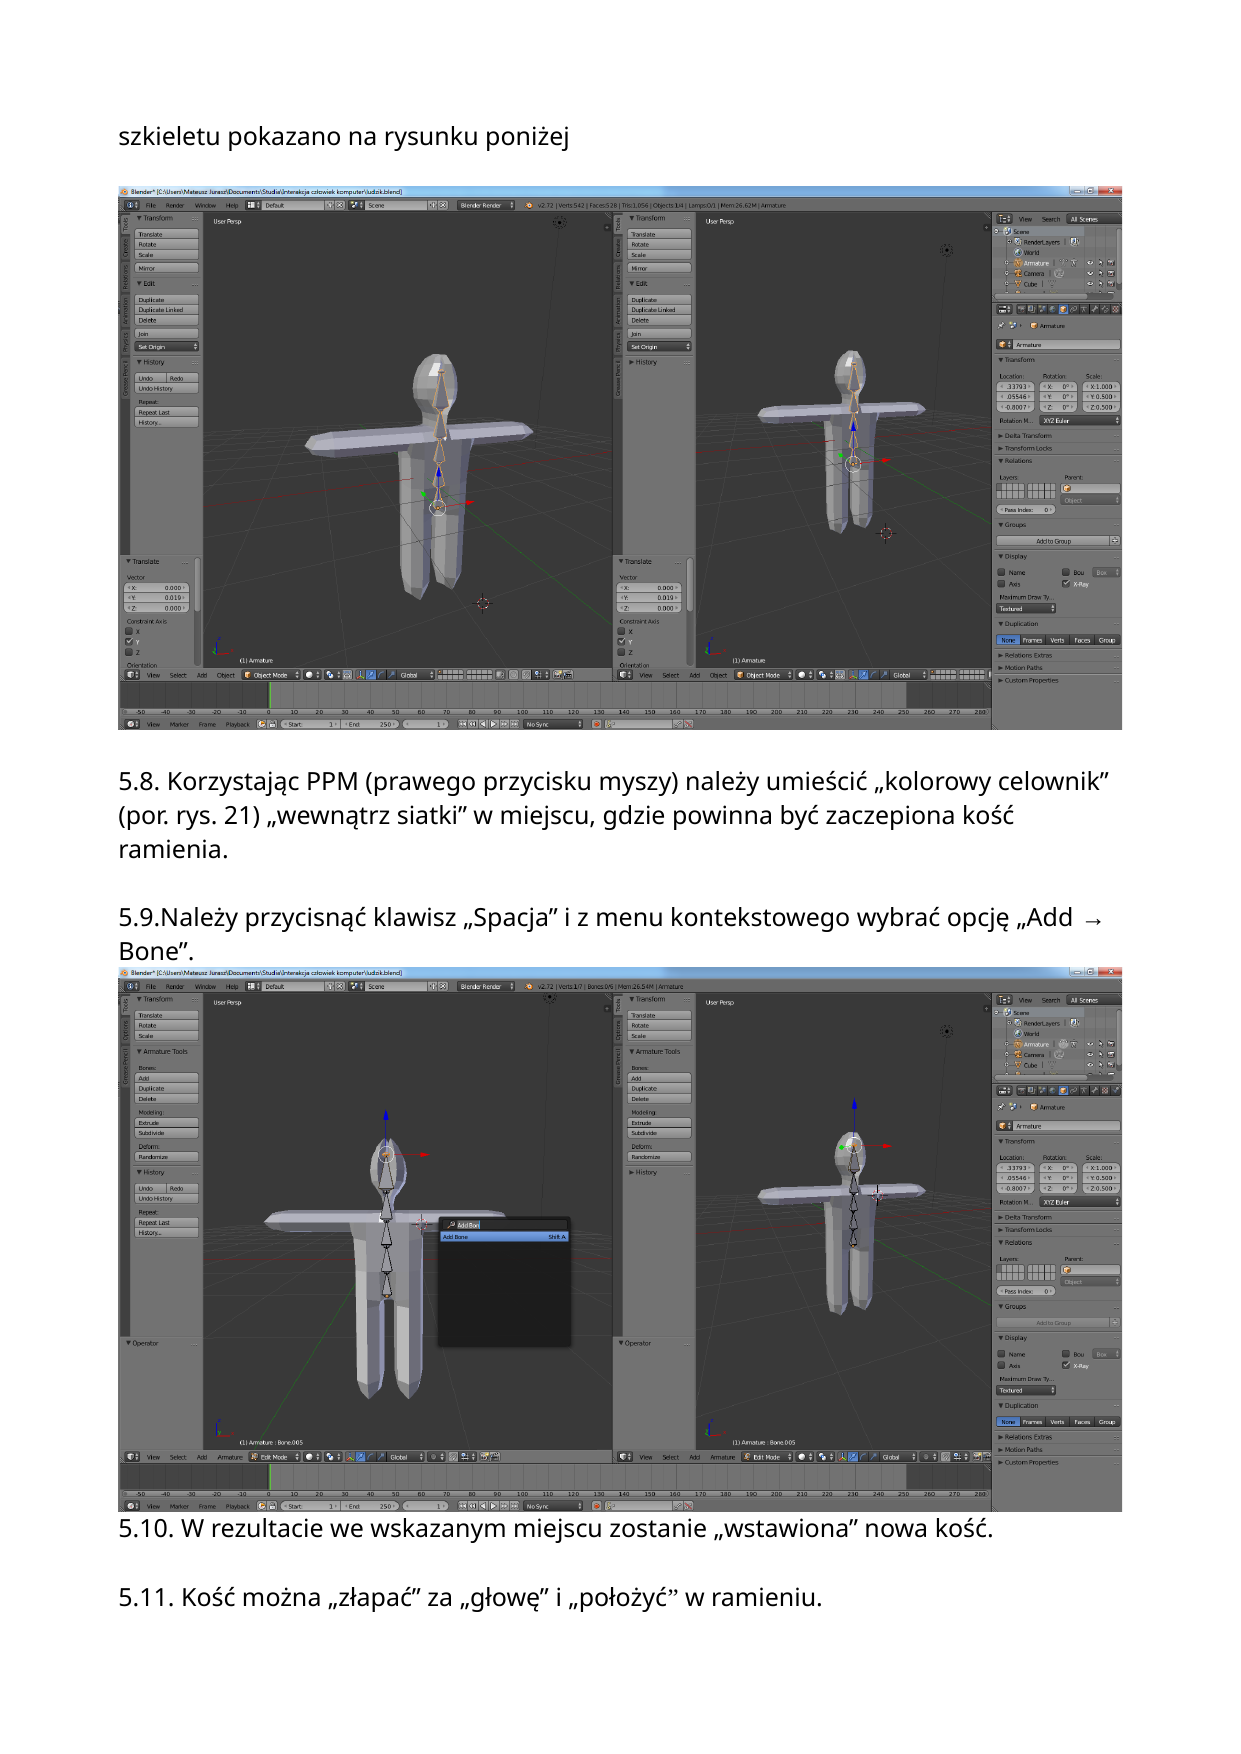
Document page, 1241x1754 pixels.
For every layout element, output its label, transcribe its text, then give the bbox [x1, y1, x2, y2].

picture [118, 186, 1123, 730]
text 5.8. Korzystając PPM (prawego przycisku myszy) należy umieścić „kolorowy celownik” (por. rys. 21) „wewnątrz siatki” w miejscu, gdzie powinna być zaczepiona kość ramienia. [118, 730, 1122, 900]
picture [118, 967, 1123, 1512]
text 5.9.Należy przycisnąć klawisz „Spacja” i z menu kontekstowego wybrać opcję „Add → Bone”. [118, 900, 1122, 967]
text 5.10. W rezultacie we wskazanym miejscu zostanie „wstawiona” nowa kość. 5.11. Kość można „złapać” za „głowę” i „położyć” w ramieniu. [118, 1512, 1122, 1613]
text szkieletu pokazano na rysunku poniżej [118, 118, 1122, 186]
